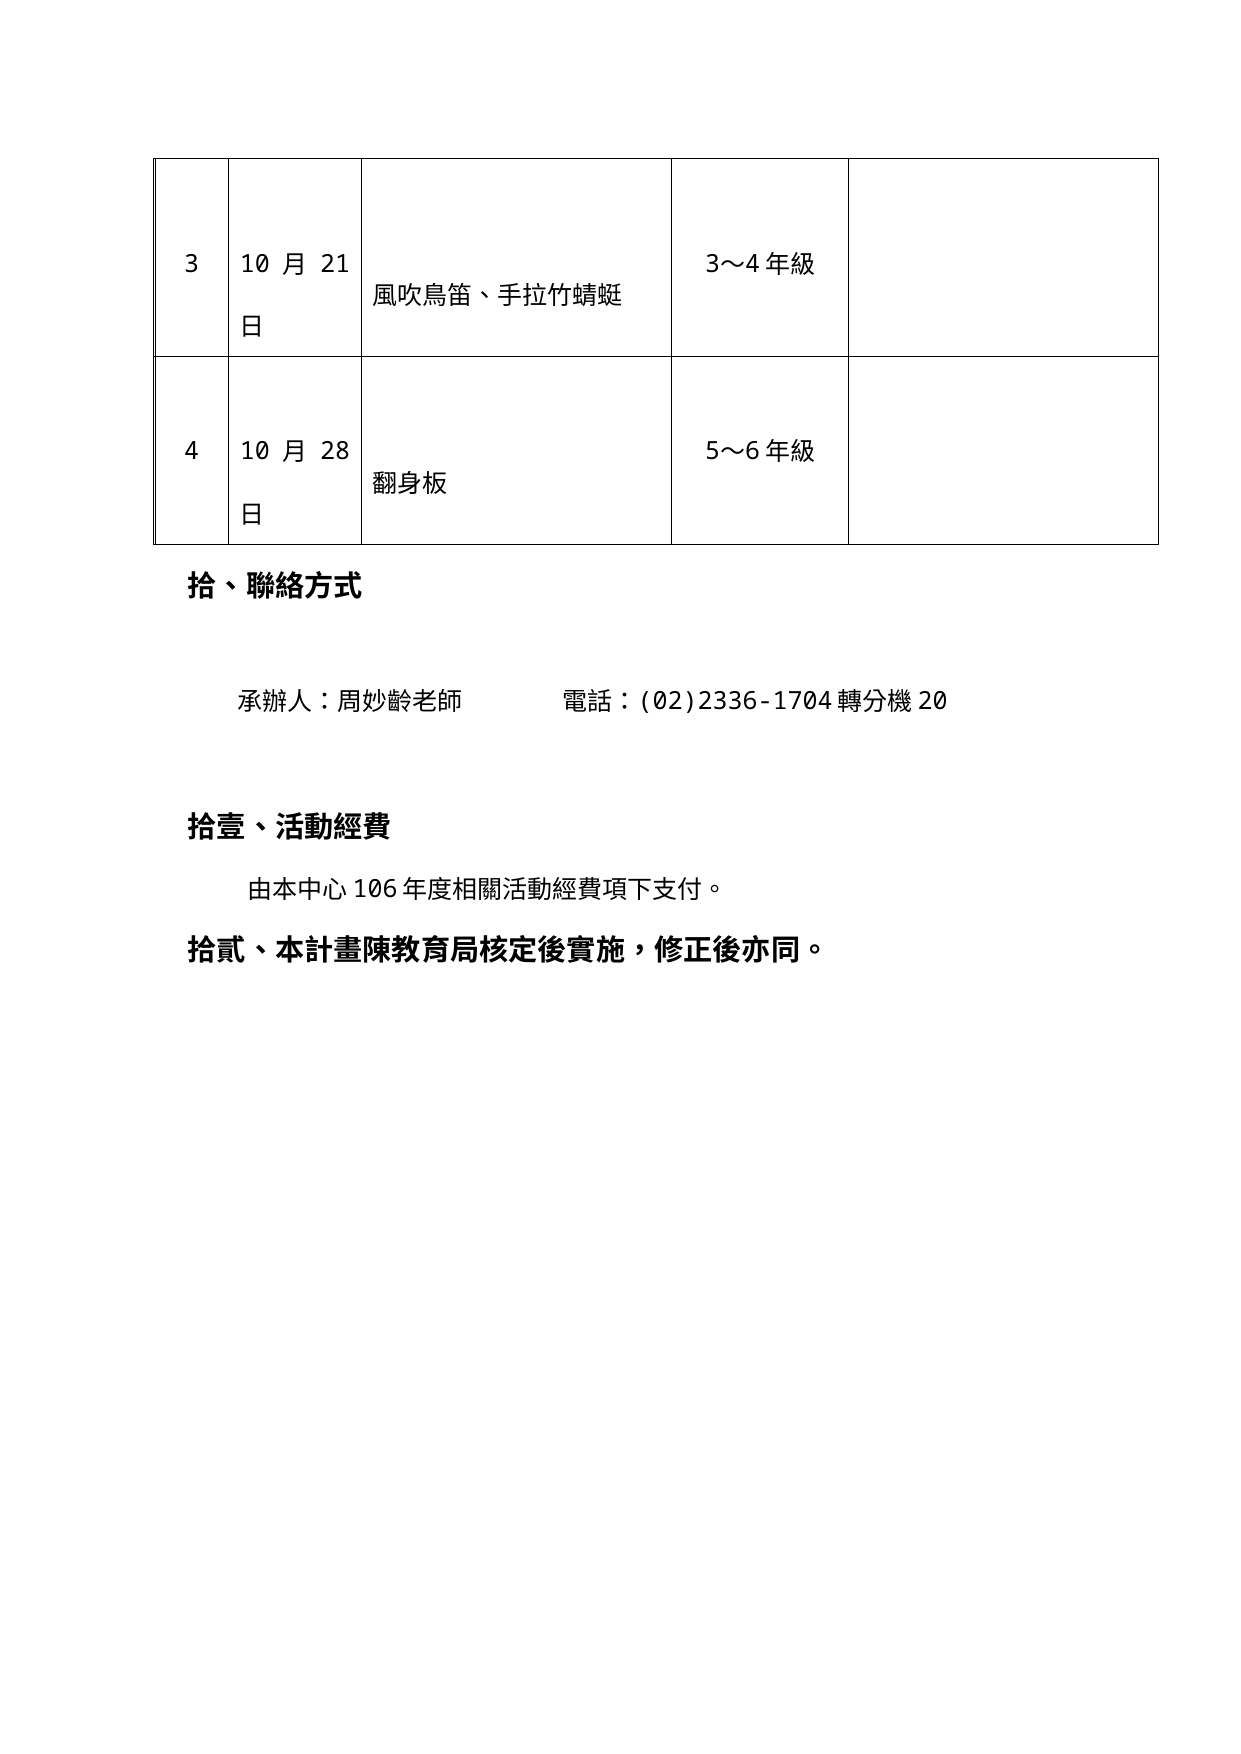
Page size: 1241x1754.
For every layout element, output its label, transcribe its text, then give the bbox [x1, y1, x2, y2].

table_cell 4 [156, 357, 228, 544]
table_cell [849, 159, 1158, 356]
table_cell 風吹鳥笛、手拉竹蜻蜓 [362, 159, 671, 356]
text 拾、聯絡方式 [187, 563, 1053, 605]
table_cell 3 [156, 159, 228, 356]
table_cell 10月21日 [229, 159, 361, 356]
table_cell 翻身板 [362, 357, 671, 544]
table_cell 3～4年級 [672, 159, 848, 356]
text 由本中心106年度相關活動經費項下支付。 [187, 846, 1053, 908]
table_cell 5～6年級 [672, 357, 848, 544]
text 拾壹、活動經費 [187, 783, 1053, 846]
text 承辦人：周妙齡老師 電話：(02)2336-1704轉分機20 [237, 658, 1053, 721]
table_cell [849, 357, 1158, 544]
table_cell 10月28日 [229, 357, 361, 544]
text 拾貳、本計畫陳教育局核定後實施，修正後亦同。 [187, 927, 1053, 969]
